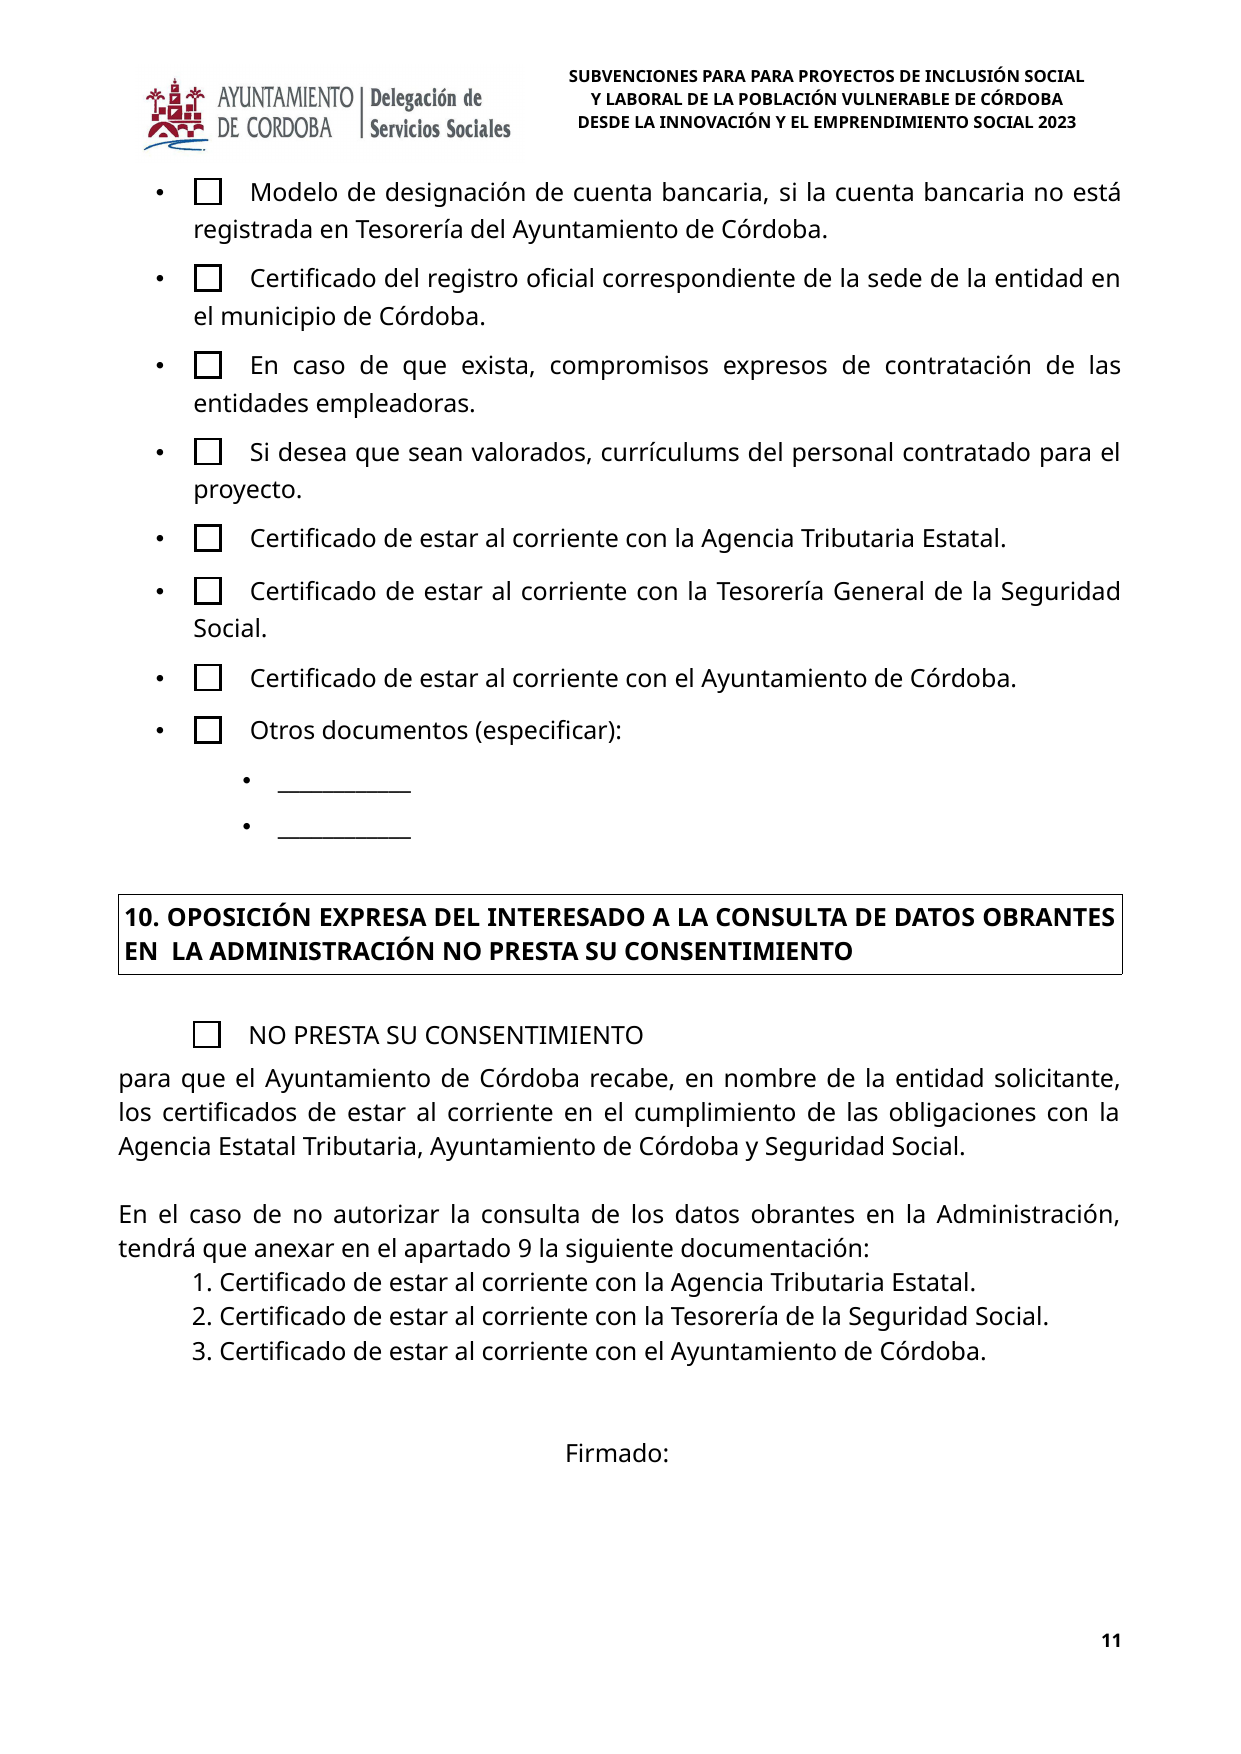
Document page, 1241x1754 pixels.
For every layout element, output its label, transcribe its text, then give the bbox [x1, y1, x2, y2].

list Certificado de estar al corriente con el Ayuntamiento de Córdoba. [249, 657, 1122, 698]
text En el caso de no autorizar la consulta de los datos obrantes en la Administración, tendrá que anexar en el apartado 9 la siguiente documentación: [118, 1197, 1122, 1265]
text NO PRESTA SU CONSENTIMIENTO [248, 1014, 1122, 1055]
list En caso de que exista, compromisos expresos de contratación de las entidades empleadoras. [156, 344, 1122, 419]
list Certificado de estar al corriente con el Ayuntamiento de Córdoba. [156, 657, 193, 698]
table_header 10. OPOSICIÓN EXPRESA DEL INTERESADO A LA CONSULTA DE DATOS OBRANTES EN LA ADMINISTRACIÓN NO PRESTA SU CONSENTIMIENTO [119, 895, 1122, 974]
list Si desea que sean valorados, currículums del personal contratado para el proyecto. [156, 431, 1122, 506]
text 3. Certificado de estar al corriente con el Ayuntamiento de Córdoba. [192, 1333, 1122, 1367]
picture [135, 64, 525, 163]
list Otros documentos (especificar): [156, 710, 193, 750]
text para que el Ayuntamiento de Córdoba recabe, en nombre de la entidad solicitante, los certificados de estar al corriente en el cumplimiento de las obligaciones con la Agencia Estatal Tributaria, Ayuntamiento de Córdoba y Seguridad Social. [118, 1061, 1122, 1163]
list Certificado de estar al corriente con la Tesorería General de la Seguridad Social. [156, 570, 1122, 645]
list Modelo de designación de cuenta bancaria, si la cuenta bancaria no está registrada en Tesorería del Ayuntamiento de Córdoba. [156, 171, 1122, 246]
text 2. Certificado de estar al corriente con la Tesorería de la Seguridad Social. [192, 1299, 1122, 1333]
list Certificado del registro oficial correspondiente de la sede de la entidad en el municipio de Córdoba. [156, 258, 1122, 333]
text [118, 1014, 192, 1055]
list Otros documentos (especificar): [249, 710, 1122, 750]
list Certificado de estar al corriente con la Agencia Tributaria Estatal. [249, 518, 1122, 558]
text Firmado: [118, 1435, 1122, 1469]
list Certificado de estar al corriente con la Agencia Tributaria Estatal. [156, 518, 193, 558]
text 1. Certificado de estar al corriente con la Agencia Tributaria Estatal. [192, 1265, 1122, 1299]
list ____________ [242, 762, 1122, 796]
list ____________ [242, 808, 1122, 842]
